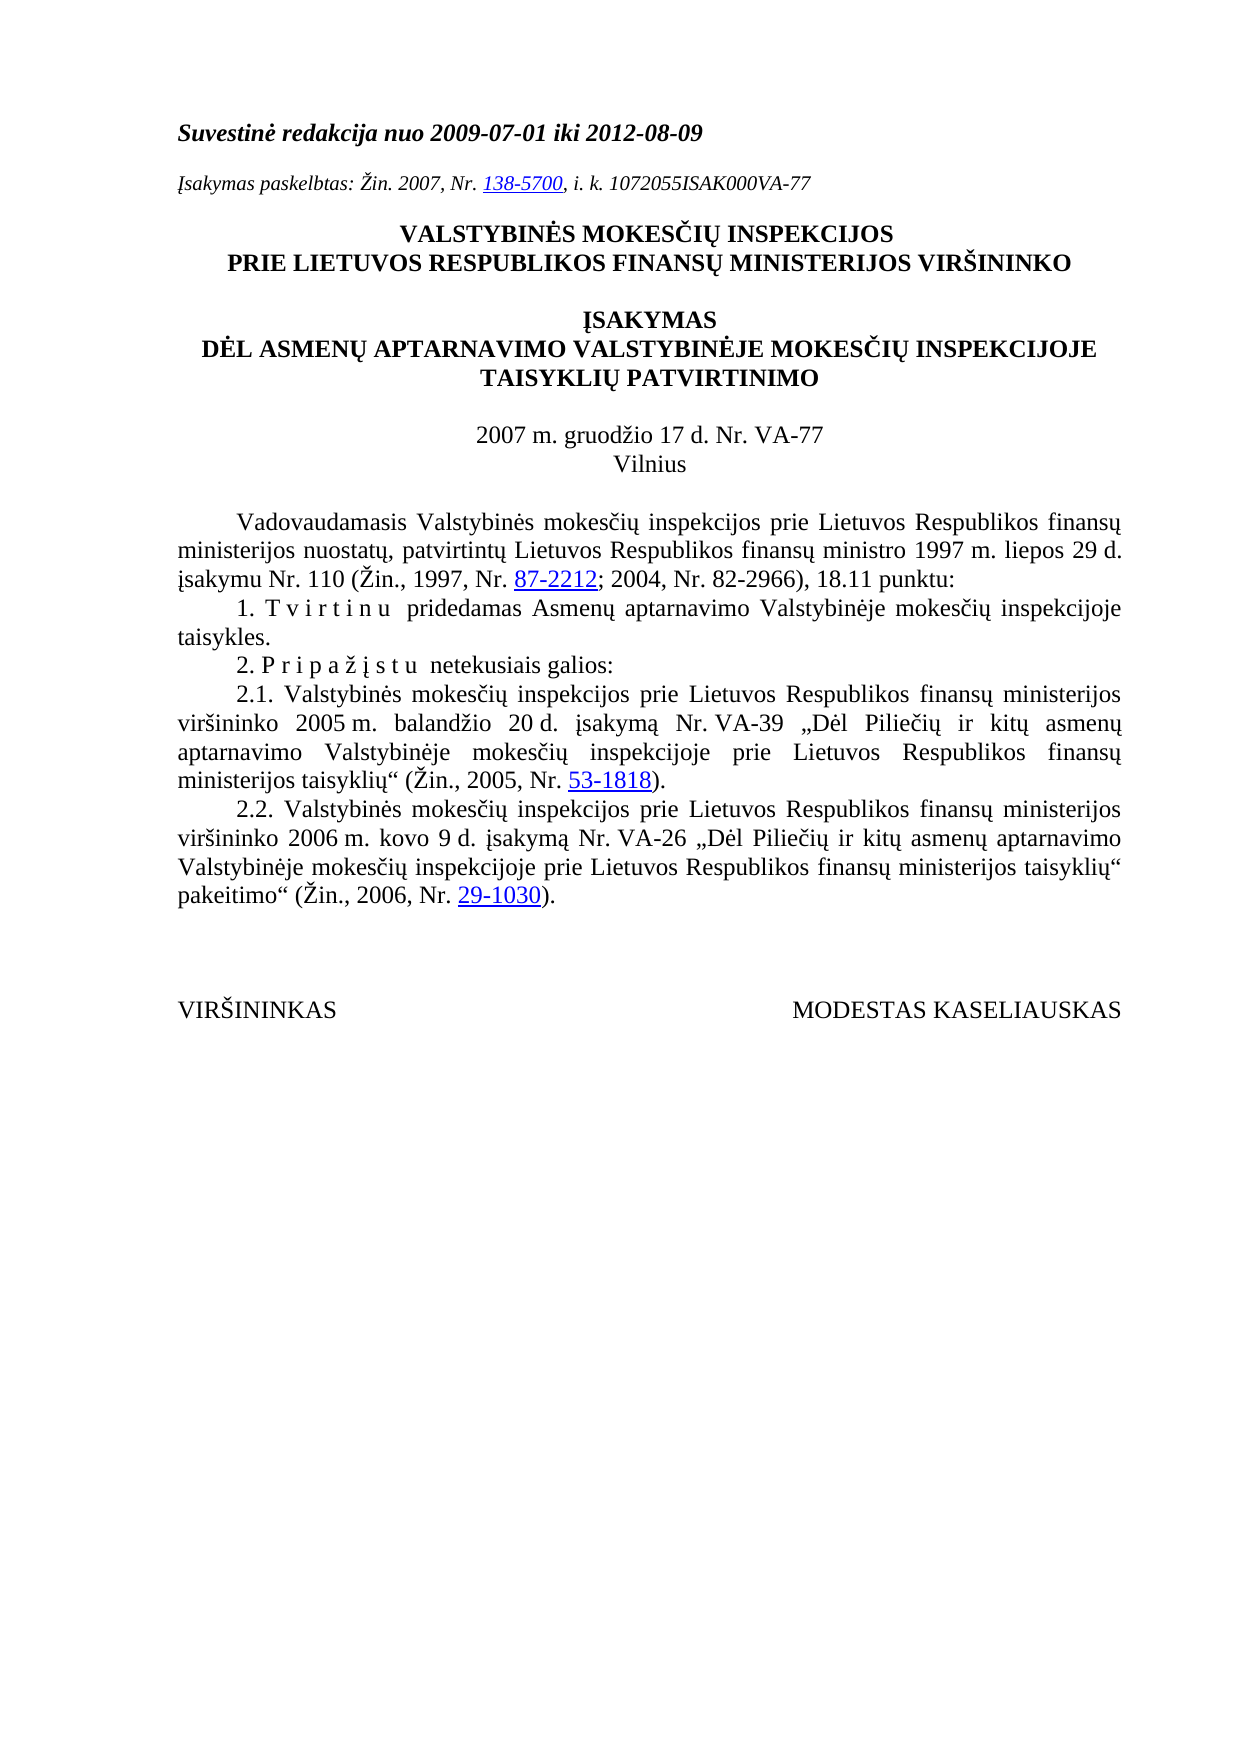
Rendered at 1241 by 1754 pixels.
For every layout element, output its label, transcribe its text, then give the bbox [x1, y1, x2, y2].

text DĖL Asmenų aptarnavimo Valstybinėje mokesčių inspekcijoje TAISYKLIŲ PATVIRTINIMO [177, 334, 1122, 392]
text Vadovaudamasis Valstybinės mokesčių inspekcijos prie Lietuvos Respublikos finansų ministerijos nuostatų, patvirtintų Lietuvos Respublikos finansų ministro 1997 m. liepos 29 d. įsakymu Nr. 110 (Žin., 1997, Nr. 87-2212; 2004, Nr. 82-2966), 18.11 punktu: [177, 507, 1122, 593]
text Suvestinė redakcija nuo 2009-07-01 iki 2012-08-09 [177, 118, 1122, 147]
text 2007 m. gruodžio 17 d. Nr. VA-77 [177, 420, 1122, 449]
text 2. Pripažįstu netekusiais galios: [177, 650, 1122, 679]
text Vilnius [177, 449, 1122, 478]
text 2.2. Valstybinės mokesčių inspekcijos prie Lietuvos Respublikos finansų ministerijos viršininko 2006 m. kovo 9 d. įsakymą Nr. VA-26 „Dėl Piliečių ir kitų asmenų aptarnavimo Valstybinėje mokesčių inspekcijoje prie Lietuvos Respublikos finansų ministerijos taisyklių“ pakeitimo“ (Žin., 2006, Nr. 29-1030). [177, 794, 1122, 909]
text Įsakymas paskelbtas: Žin. 2007, Nr. 138-5700, i. k. 1072055ISAK000VA-77 [177, 171, 1122, 195]
text VALSTYBINĖS MOKESČIŲ INSPEKCIJOS PRIE LIETUVOS RESPUBLIKOS FINANSŲ MINISTERIJOS VIRŠININKO [177, 219, 1122, 277]
text Viršininkas Modestas Kaseliauskas [177, 995, 1122, 1024]
text ĮSAKYMAS [177, 305, 1122, 334]
text 2.1. Valstybinės mokesčių inspekcijos prie Lietuvos Respublikos finansų ministerijos viršininko 2005 m. balandžio 20 d. įsakymą Nr. VA-39 „Dėl Piliečių ir kitų asmenų aptarnavimo Valstybinėje mokesčių inspekcijoje prie Lietuvos Respublikos finansų ministerijos taisyklių“ (Žin., 2005, Nr. 53-1818). [177, 679, 1122, 794]
text 1. Tvirtinu pridedamas Asmenų aptarnavimo Valstybinėje mokesčių inspekcijoje taisykles. [177, 593, 1122, 650]
